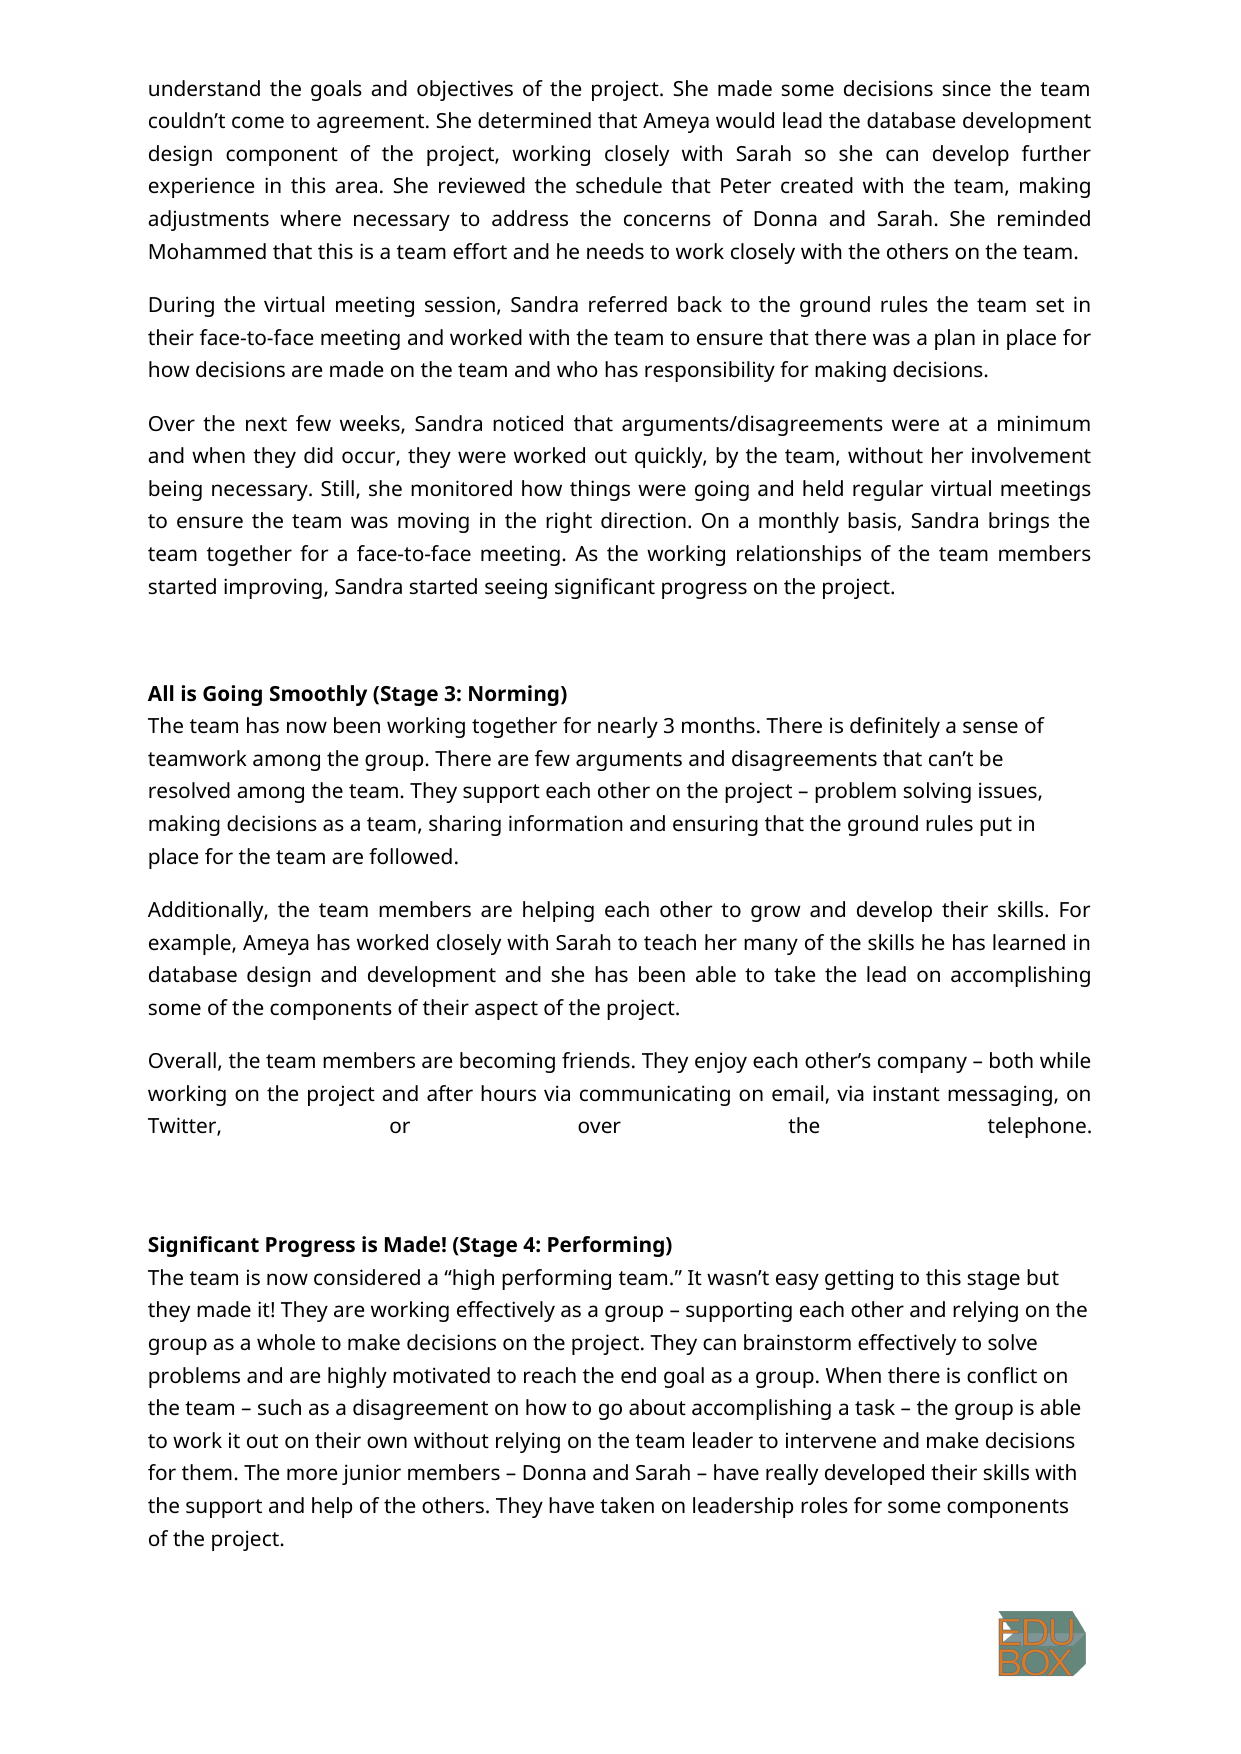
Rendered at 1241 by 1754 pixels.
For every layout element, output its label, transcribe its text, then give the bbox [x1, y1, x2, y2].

text During the virtual meeting session, Sandra referred back to the ground rules the team set in their face-to-face meeting and worked with the team to ensure that there was a plan in place for how decisions are made on the team and who has responsibility for making decisions. [148, 290, 1093, 384]
text Additionally, the team members are helping each other to grow and develop their skills. For example, Ameya has worked closely with Sarah to teach her many of the skills he has learned in database design and development and she has been able to take the lead on accomplishing some of the components of their aspect of the project. [148, 895, 1093, 1021]
text Over the next few weeks, Sandra noticed that arguments/disagreements were at a minimum and when they did occur, they were worked out quickly, by the team, without her involvement being necessary. Still, she monitored how things were going and held regular virtual meetings to ensure the team was moving in the right direction. On a monthly basis, Sandra brings the team together for a face-to-face meeting. As the working relationships of the team members started improving, Sandra started seeing significant progress on the project. [148, 409, 1093, 600]
text Significant Progress is Made! (Stage 4: Performing) The team is now considered a “high performing team.” It wasn’t easy getting to this stage but they made it! They are working effectively as a group – supporting each other and relying on the group as a whole to make decisions on the project. They can brainstorm effectively to solve problems and are highly motivated to reach the end goal as a group. When there is conflict on the team – such as a disagreement on how to go about accomplishing a task – the group is able to work it out on their own without relying on the team leader to intervene and make decisions for them. The more junior members – Donna and Sarah – have really developed their skills with the support and help of the others. They have taken on leadership roles for some components of the project. [148, 1230, 1093, 1552]
text understand the goals and objectives of the project. She made some decisions since the team couldn’t come to agreement. She determined that Ameya would lead the database development design component of the project, working closely with Sarah so she can develop further experience in this area. She reviewed the schedule that Peter created with the team, making adjustments where necessary to address the concerns of Donna and Sarah. She reminded Mohammed that this is a team effort and he needs to work closely with the others on the team. [148, 74, 1093, 265]
picture [991, 1606, 1093, 1681]
text Overall, the team members are becoming friends. They enjoy each other’s company – both while working on the project and after hours via communicating on email, via instant messaging, on Twitter, or over the telephone. [148, 1046, 1093, 1205]
text All is Going Smoothly (Stage 3: Norming) The team has now been working together for nearly 3 months. There is definitely a sense of teamwork among the group. There are few arguments and disagreements that can’t be resolved among the team. They support each other on the project – problem solving issues, making decisions as a team, sharing information and ensuring that the ground rules put in place for the team are followed. [148, 679, 1093, 870]
